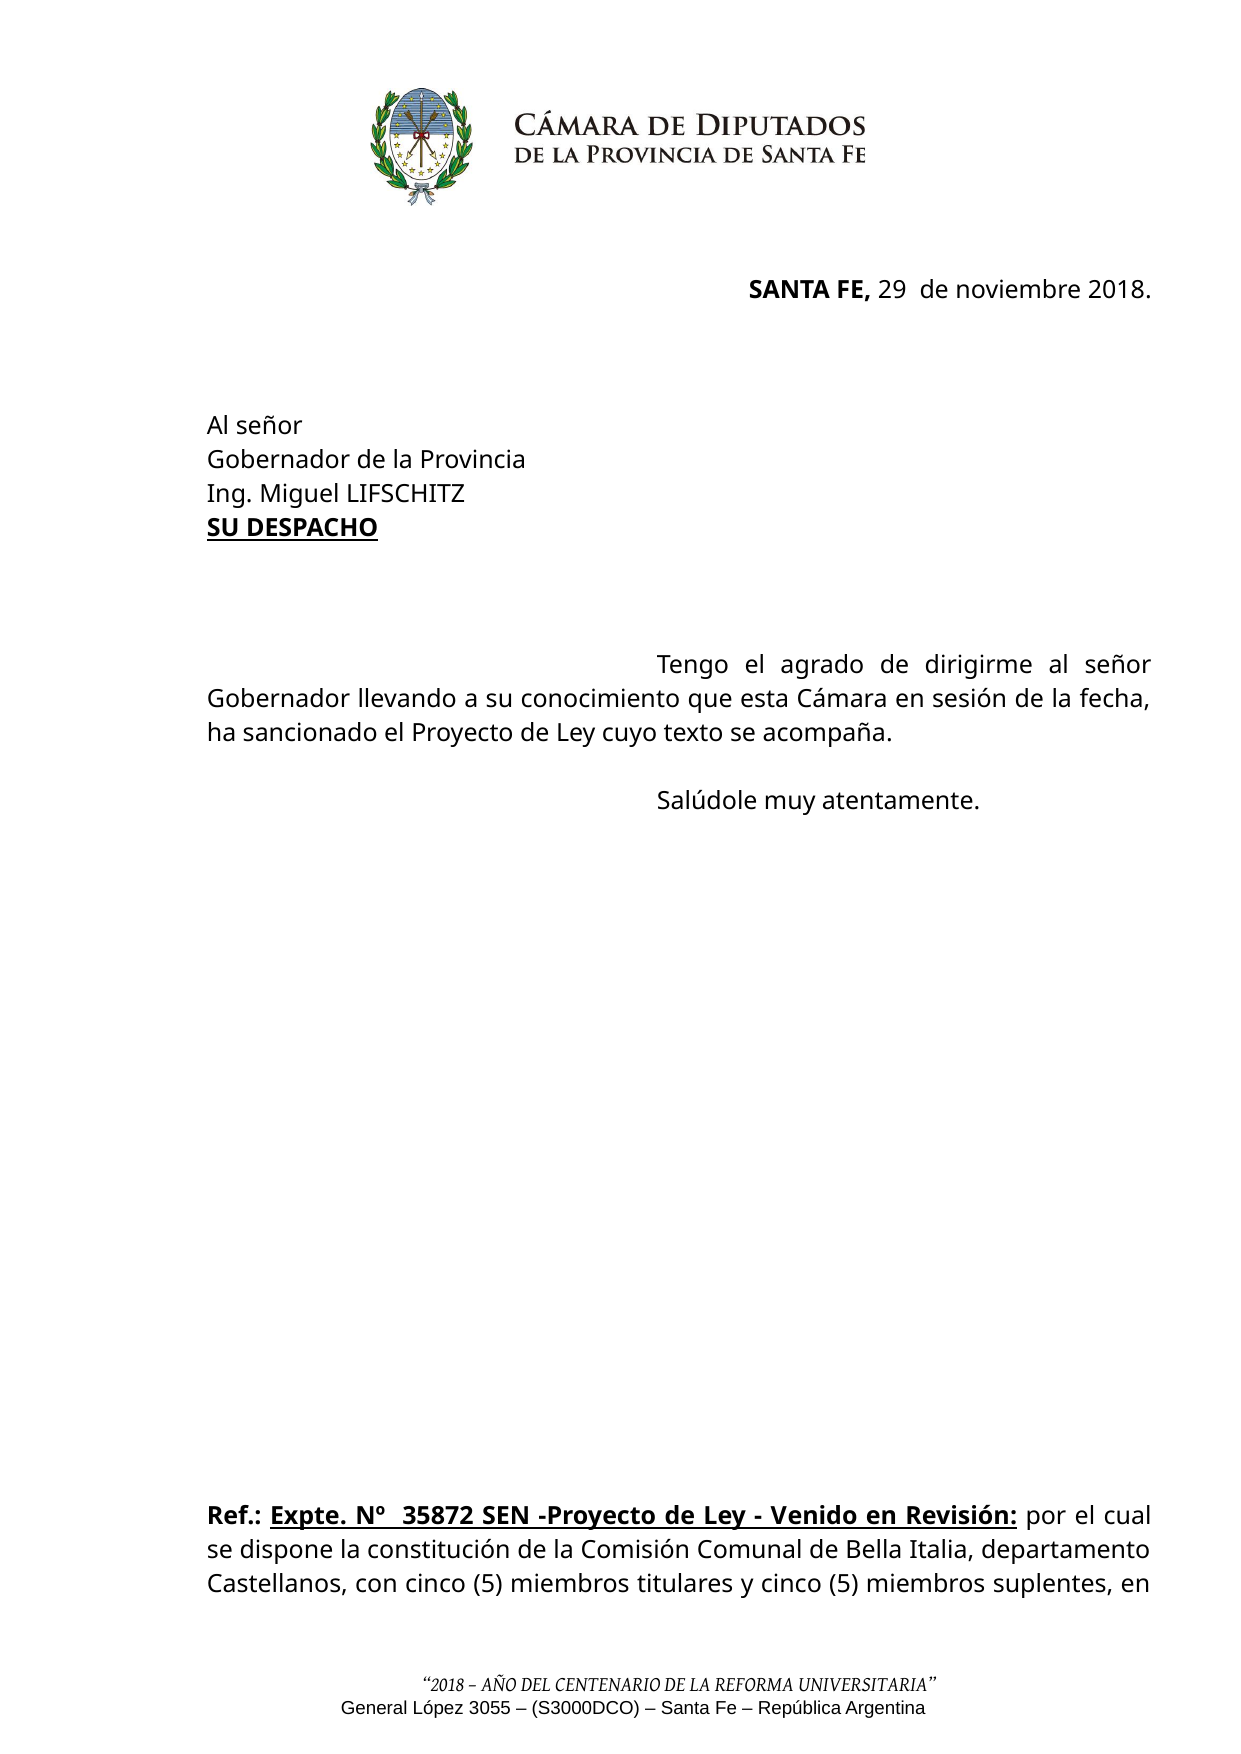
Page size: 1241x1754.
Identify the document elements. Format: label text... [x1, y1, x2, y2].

text Tengo el agrado de dirigirme al señor Gobernador llevando a su conocimiento que esta Cámara en sesión de la fecha, ha sancionado el Proyecto de Ley cuyo texto se acompaña. [207, 646, 1152, 748]
picture [370, 88, 866, 210]
text Ing. Miguel LIFSCHITZ [207, 476, 1152, 510]
text Salúdole muy atentamente. [207, 783, 1152, 817]
text Al señor [207, 408, 1152, 442]
text SU DESPACHO [207, 510, 1152, 544]
text Ref.: Expte. Nº 35872 SEN -Proyecto de Ley - Venido en Revisión: por el cual se dispone la constitución de la Comisión Comunal de Bella Italia, departamento Castellanos, con cinco (5) miembros titulares y cinco (5) miembros suplentes, en [207, 1498, 1152, 1600]
text Gobernador de la Provincia [207, 442, 1152, 476]
list SANTA FE, 29 de noviembre 2018. [244, 272, 1152, 306]
